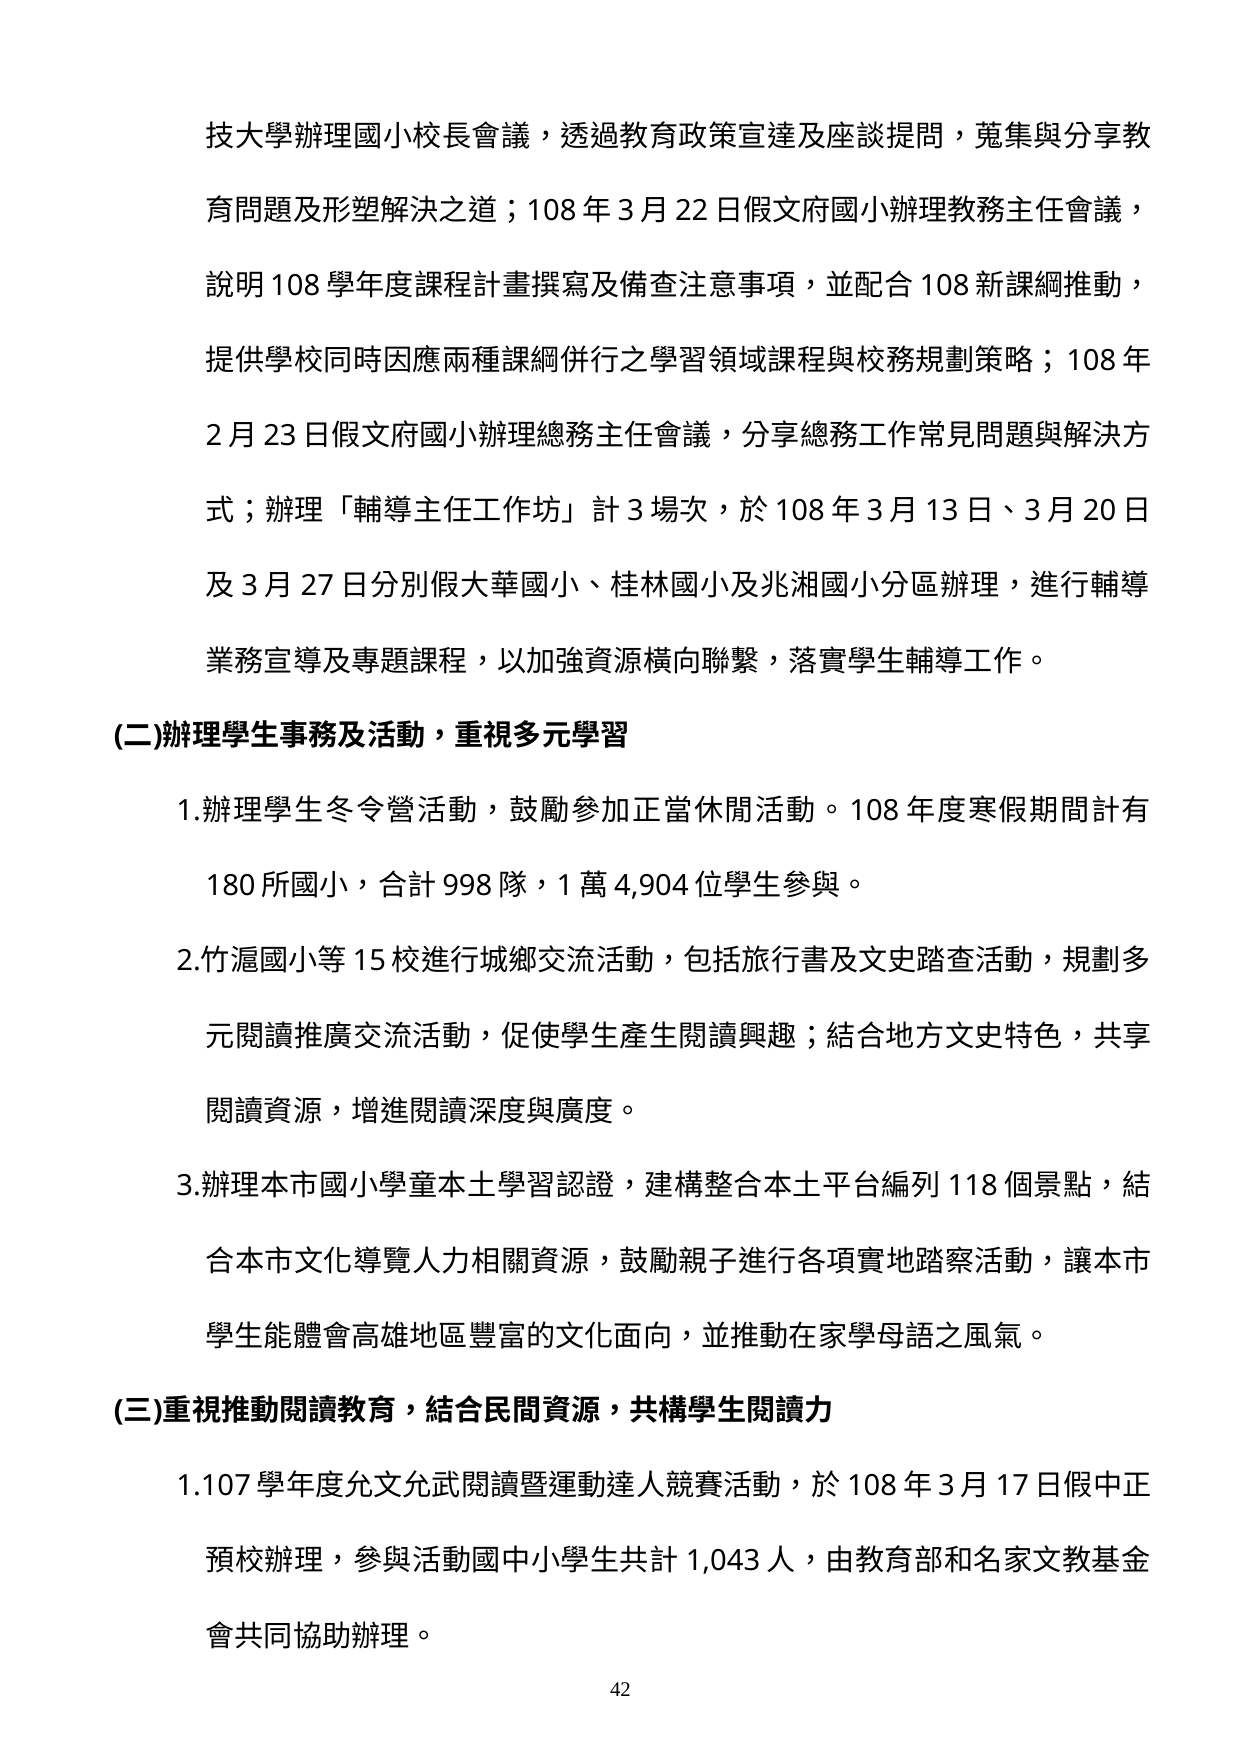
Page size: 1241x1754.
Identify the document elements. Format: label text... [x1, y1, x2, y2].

text 2.竹滬國小等15校進行城鄉交流活動，包括旅行書及文史踏查活動，規劃多元閱讀推廣交流活動，促使學生產生閱讀興趣；結合地方文史特色，共享閱讀資源，增進閱讀深度與廣度。 [176, 914, 1152, 1139]
text (二)辦理學生事務及活動，重視多元學習 [114, 689, 1152, 764]
text 3.辦理本市國小學童本土學習認證，建構整合本土平台編列118個景點，結合本市文化導覽人力相關資源，鼓勵親子進行各項實地踏察活動，讓本市學生能體會高雄地區豐富的文化面向，並推動在家學母語之風氣。 [176, 1139, 1152, 1364]
text 1.107學年度允文允武閱讀暨運動達人競賽活動，於108年3月17日假中正預校辦理，參與活動國中小學生共計1,043人，由教育部和名家文教基金會共同協助辦理。 [176, 1439, 1152, 1664]
text (三)重視推動閱讀教育，結合民間資源，共構學生閱讀力 [114, 1364, 1152, 1439]
text 1.辦理學生冬令營活動，鼓勵參加正當休閒活動。108年度寒假期間計有180所國小，合計998隊，1萬4,904位學生參與。 [176, 764, 1152, 914]
text 技大學辦理國小校長會議，透過教育政策宣達及座談提問，蒐集與分享教育問題及形塑解決之道；108年3月22日假文府國小辦理教務主任會議，說明108學年度課程計畫撰寫及備查注意事項，並配合108新課綱推動，提供學校同時因應兩種課綱併行之學習領域課程與校務規劃策略；108年2月23日假文府國小辦理總務主任會議，分享總務工作常見問題與解決方式；辦理「輔導主任工作坊」計3場次，於108年3月13日、3月20日及3月27日分別假大華國小、桂林國小及兆湘國小分區辦理，進行輔導業務宣導及專題課程，以加強資源橫向聯繫，落實學生輔導工作。 [176, 89, 1152, 689]
